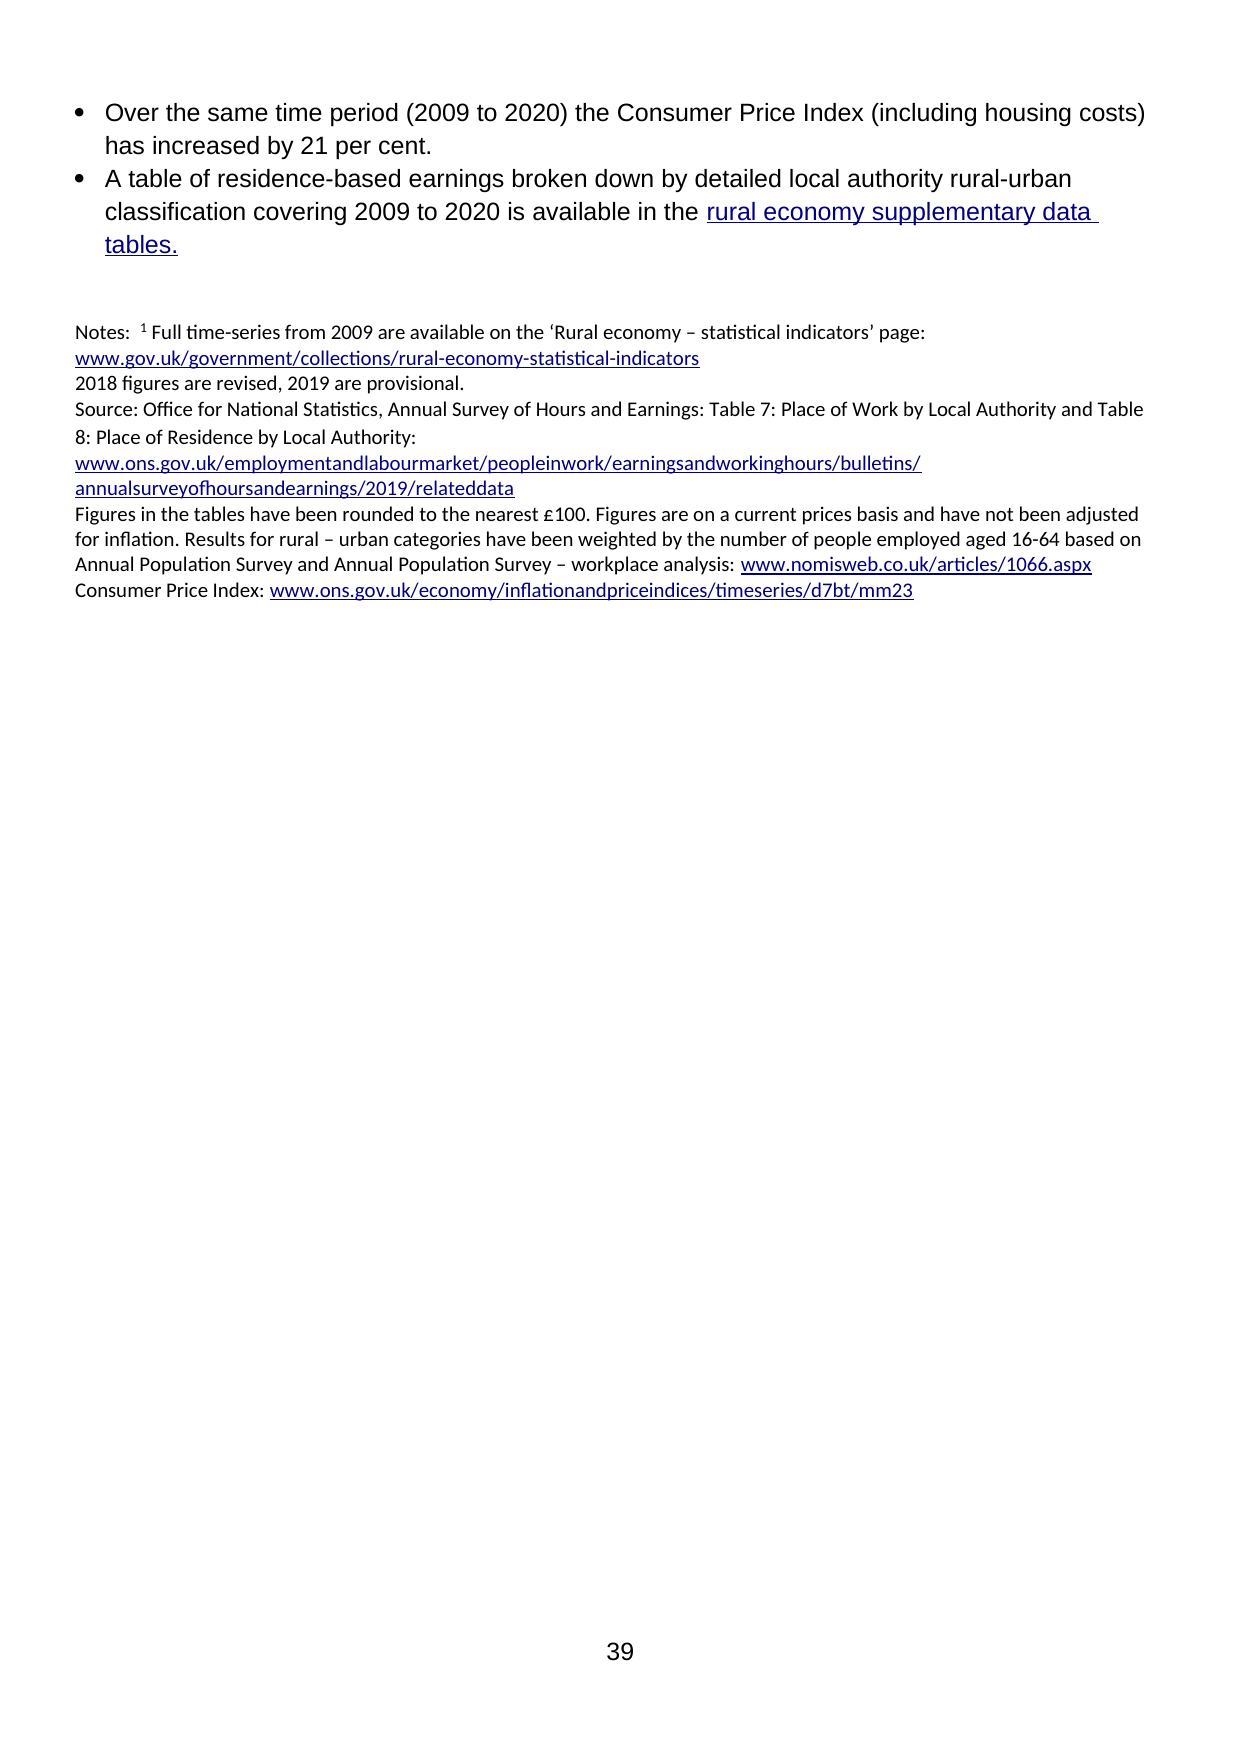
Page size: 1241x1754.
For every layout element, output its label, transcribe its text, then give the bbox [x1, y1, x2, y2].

text Notes: 1 Full time-series from 2009 are available on the ‘Rural economy – statistical indicators’ page: www.gov.uk/government/collections/rural-economy-statistical-indicators [75, 319, 1165, 370]
text Figures in the tables have been rounded to the nearest £100. Figures are on a current prices basis and have not been adjusted for inflation. Results for rural – urban categories have been weighted by the number of people employed aged 16-64 based on Annual Population Survey and Annual Population Survey – workplace analysis: www.nomisweb.co.uk/articles/1066.aspx [75, 501, 1165, 577]
text Source: Office for National Statistics, Annual Survey of Hours and Earnings: Table 7: Place of Work by Local Authority and Table 8: Place of Residence by Local Authority: www.ons.gov.uk/employmentandlabourmarket/peopleinwork/earningsandworkinghours/bulletins/annualsurveyofhoursandearnings/2019/relateddata [75, 396, 1165, 501]
list Over the same time period (2009 to 2020) the Consumer Price Index (including housing costs) has increased by 21 per cent. [75, 98, 1165, 160]
text Consumer Price Index: www.ons.gov.uk/economy/inflationandpriceindices/timeseries/d7bt/mm23 [75, 577, 1165, 602]
list A table of residence-based earnings broken down by detailed local authority rural-urban classification covering 2009 to 2020 is available in the rural economy supplementary data tables. [75, 164, 1165, 259]
text 2018 figures are revised, 2019 are provisional. [75, 370, 1165, 396]
